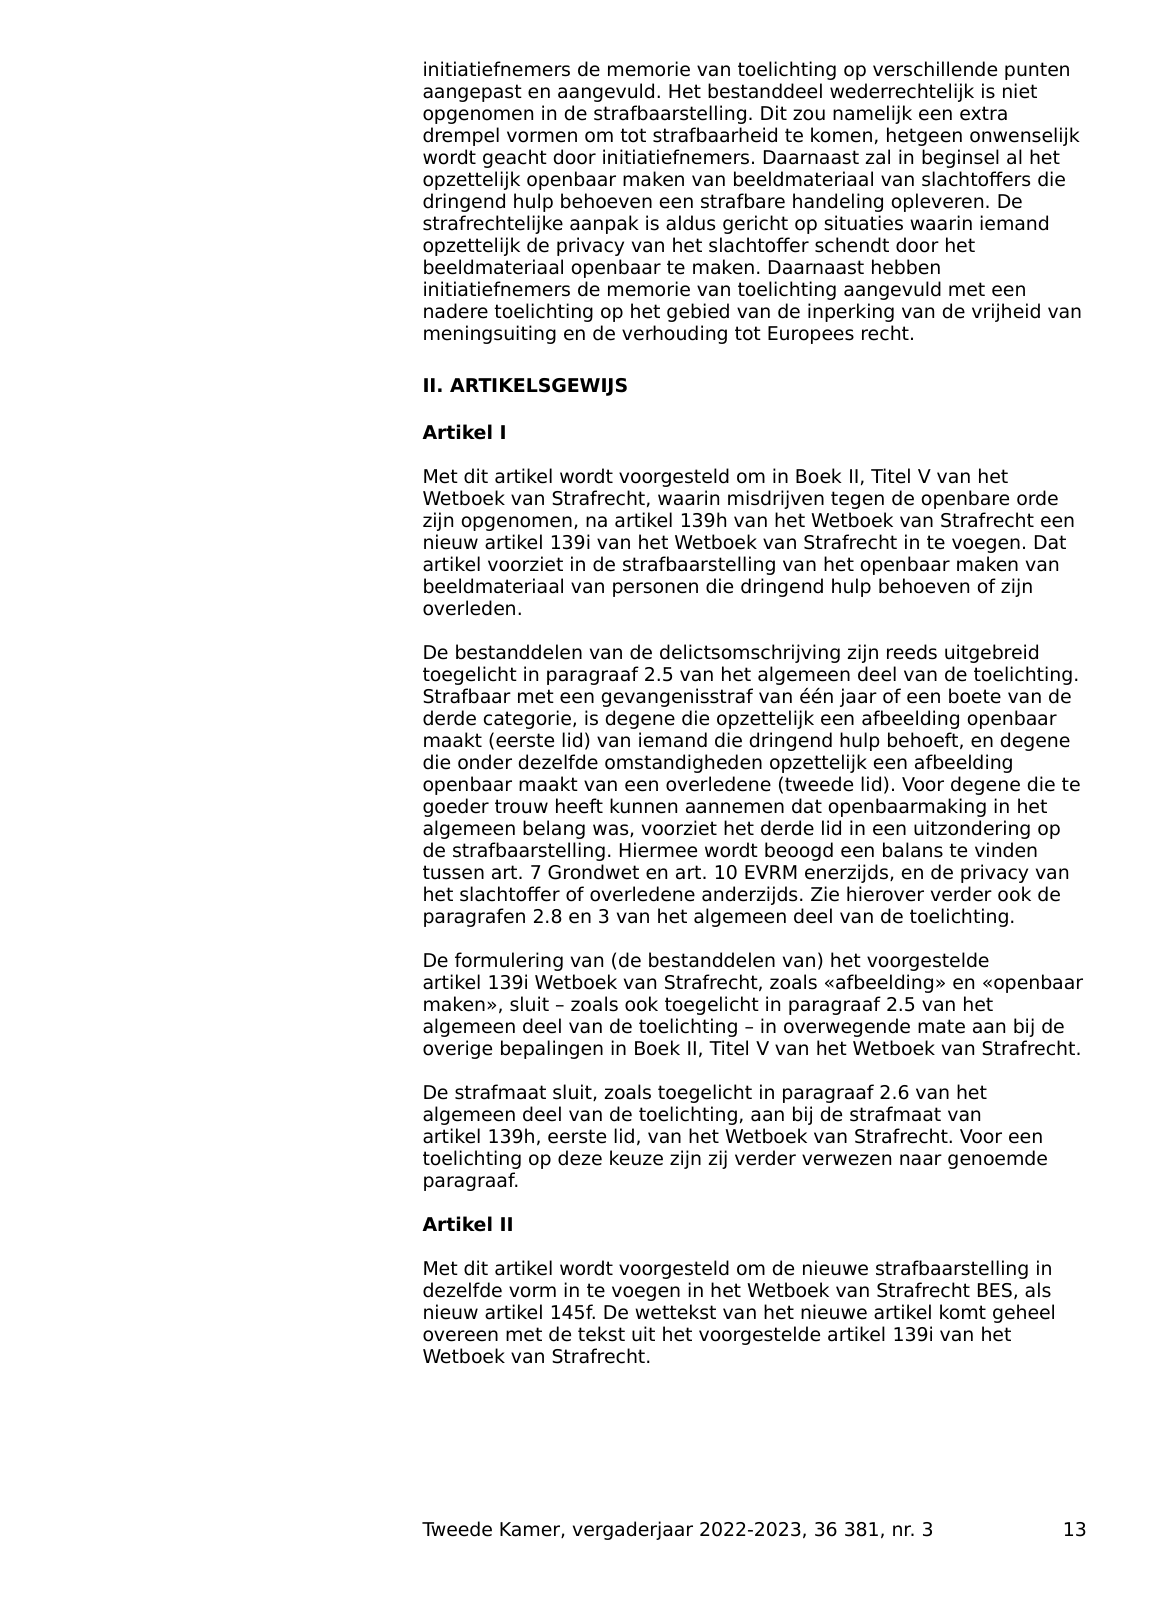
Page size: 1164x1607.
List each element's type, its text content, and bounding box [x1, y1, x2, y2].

subtitle Artikel II [422, 1214, 1087, 1236]
text initiatiefnemers de memorie van toelichting op verschillende punten aangepast en aangevuld. Het bestanddeel wederrechtelijk is niet opgenomen in de strafbaarstelling. Dit zou namelijk een extra drempel vormen om tot strafbaarheid te komen, hetgeen onwenselijk wordt geacht door initiatiefnemers. Daarnaast zal in beginsel al het opzettelijk openbaar maken van beeldmateriaal van slachtoffers die dringend hulp behoeven een strafbare handeling opleveren. De strafrechtelijke aanpak is aldus gericht op situaties waarin iemand opzettelijk de privacy van het slachtoffer schendt door het beeldmateriaal openbaar te maken. Daarnaast hebben initiatiefnemers de memorie van toelichting aangevuld met een nadere toelichting op het gebied van de inperking van de vrijheid van meningsuiting en de verhouding tot Europees recht. [422, 59, 1087, 345]
text De bestanddelen van de delictsomschrijving zijn reeds uitgebreid toegelicht in paragraaf 2.5 van het algemeen deel van de toelichting. Strafbaar met een gevangenisstraf van één jaar of een boete van de derde categorie, is degene die opzettelijk een afbeelding openbaar maakt (eerste lid) van iemand die dringend hulp behoeft, en degene die onder dezelfde omstandigheden opzettelijk een afbeelding openbaar maakt van een overledene (tweede lid). Voor degene die te goeder trouw heeft kunnen aannemen dat openbaarmaking in het algemeen belang was, voorziet het derde lid in een uitzondering op de strafbaarstelling. Hiermee wordt beoogd een balans te vinden tussen art. 7 Grondwet en art. 10 EVRM enerzijds, en de privacy van het slachtoffer of overledene anderzijds. Zie hierover verder ook de paragrafen 2.8 en 3 van het algemeen deel van de toelichting. [422, 642, 1087, 928]
text De strafmaat sluit, zoals toegelicht in paragraaf 2.6 van het algemeen deel van de toelichting, aan bij de strafmaat van artikel 139h, eerste lid, van het Wetboek van Strafrecht. Voor een toelichting op deze keuze zijn zij verder verwezen naar genoemde paragraaf. [422, 1082, 1087, 1192]
text Met dit artikel wordt voorgesteld om in Boek II, Titel V van het Wetboek van Strafrecht, waarin misdrijven tegen de openbare orde zijn opgenomen, na artikel 139h van het Wetboek van Strafrecht een nieuw artikel 139i van het Wetboek van Strafrecht in te voegen. Dat artikel voorziet in de strafbaarstelling van het openbaar maken van beeldmateriaal van personen die dringend hulp behoeven of zijn overleden. [422, 466, 1087, 620]
subtitle Artikel I [422, 422, 1087, 444]
subtitle II. ARTIKELSGEWIJS [422, 375, 1087, 397]
text Met dit artikel wordt voorgesteld om de nieuwe strafbaarstelling in dezelfde vorm in te voegen in het Wetboek van Strafrecht BES, als nieuw artikel 145f. De wettekst van het nieuwe artikel komt geheel overeen met de tekst uit het voorgestelde artikel 139i van het Wetboek van Strafrecht. [422, 1258, 1087, 1368]
text De formulering van (de bestanddelen van) het voorgestelde artikel 139i Wetboek van Strafrecht, zoals «afbeelding» en «openbaar maken», sluit – zoals ook toegelicht in paragraaf 2.5 van het algemeen deel van de toelichting – in overwegende mate aan bij de overige bepalingen in Boek II, Titel V van het Wetboek van Strafrecht. [422, 950, 1087, 1060]
